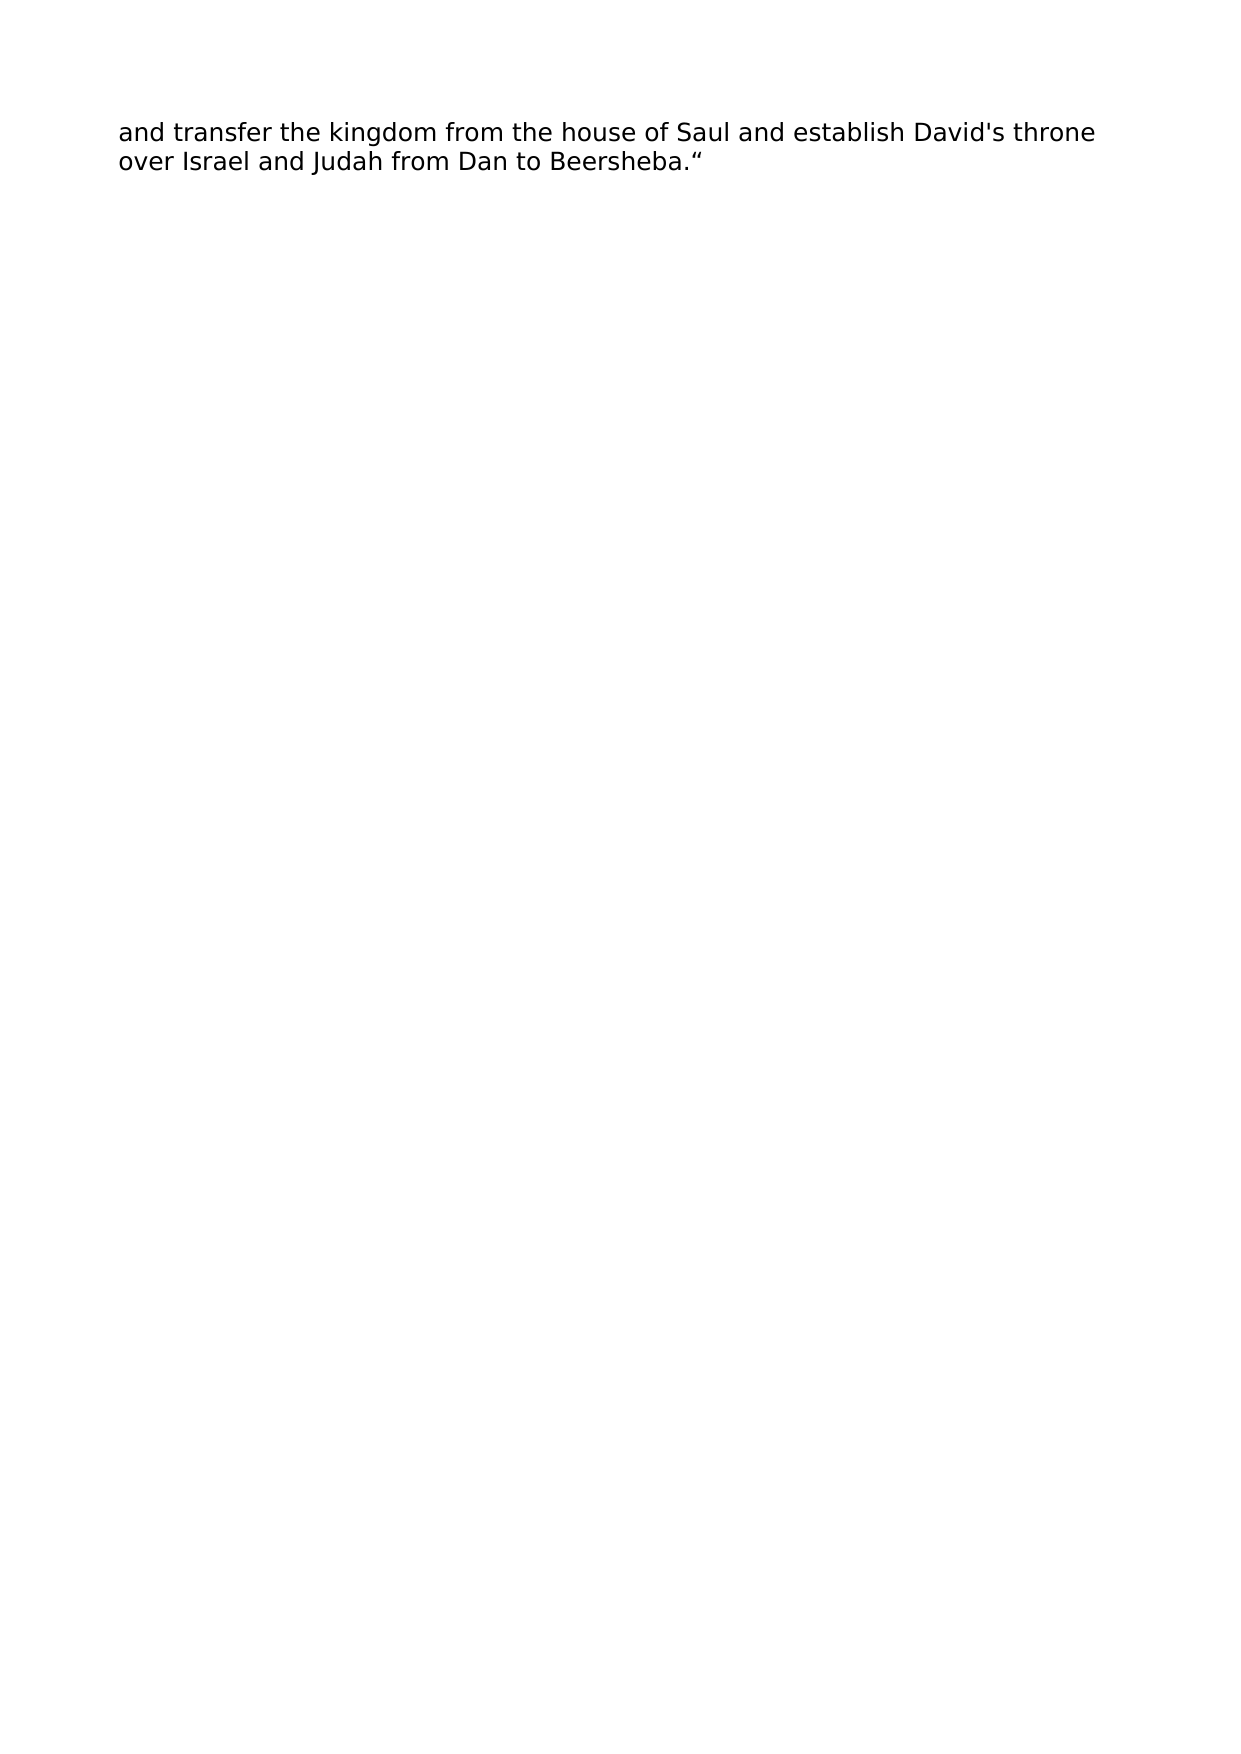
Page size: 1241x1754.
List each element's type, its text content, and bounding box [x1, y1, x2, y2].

text and transfer the kingdom from the house of Saul and establish David's throne over Israel and Judah from Dan to Beersheba.“ [118, 118, 1122, 176]
